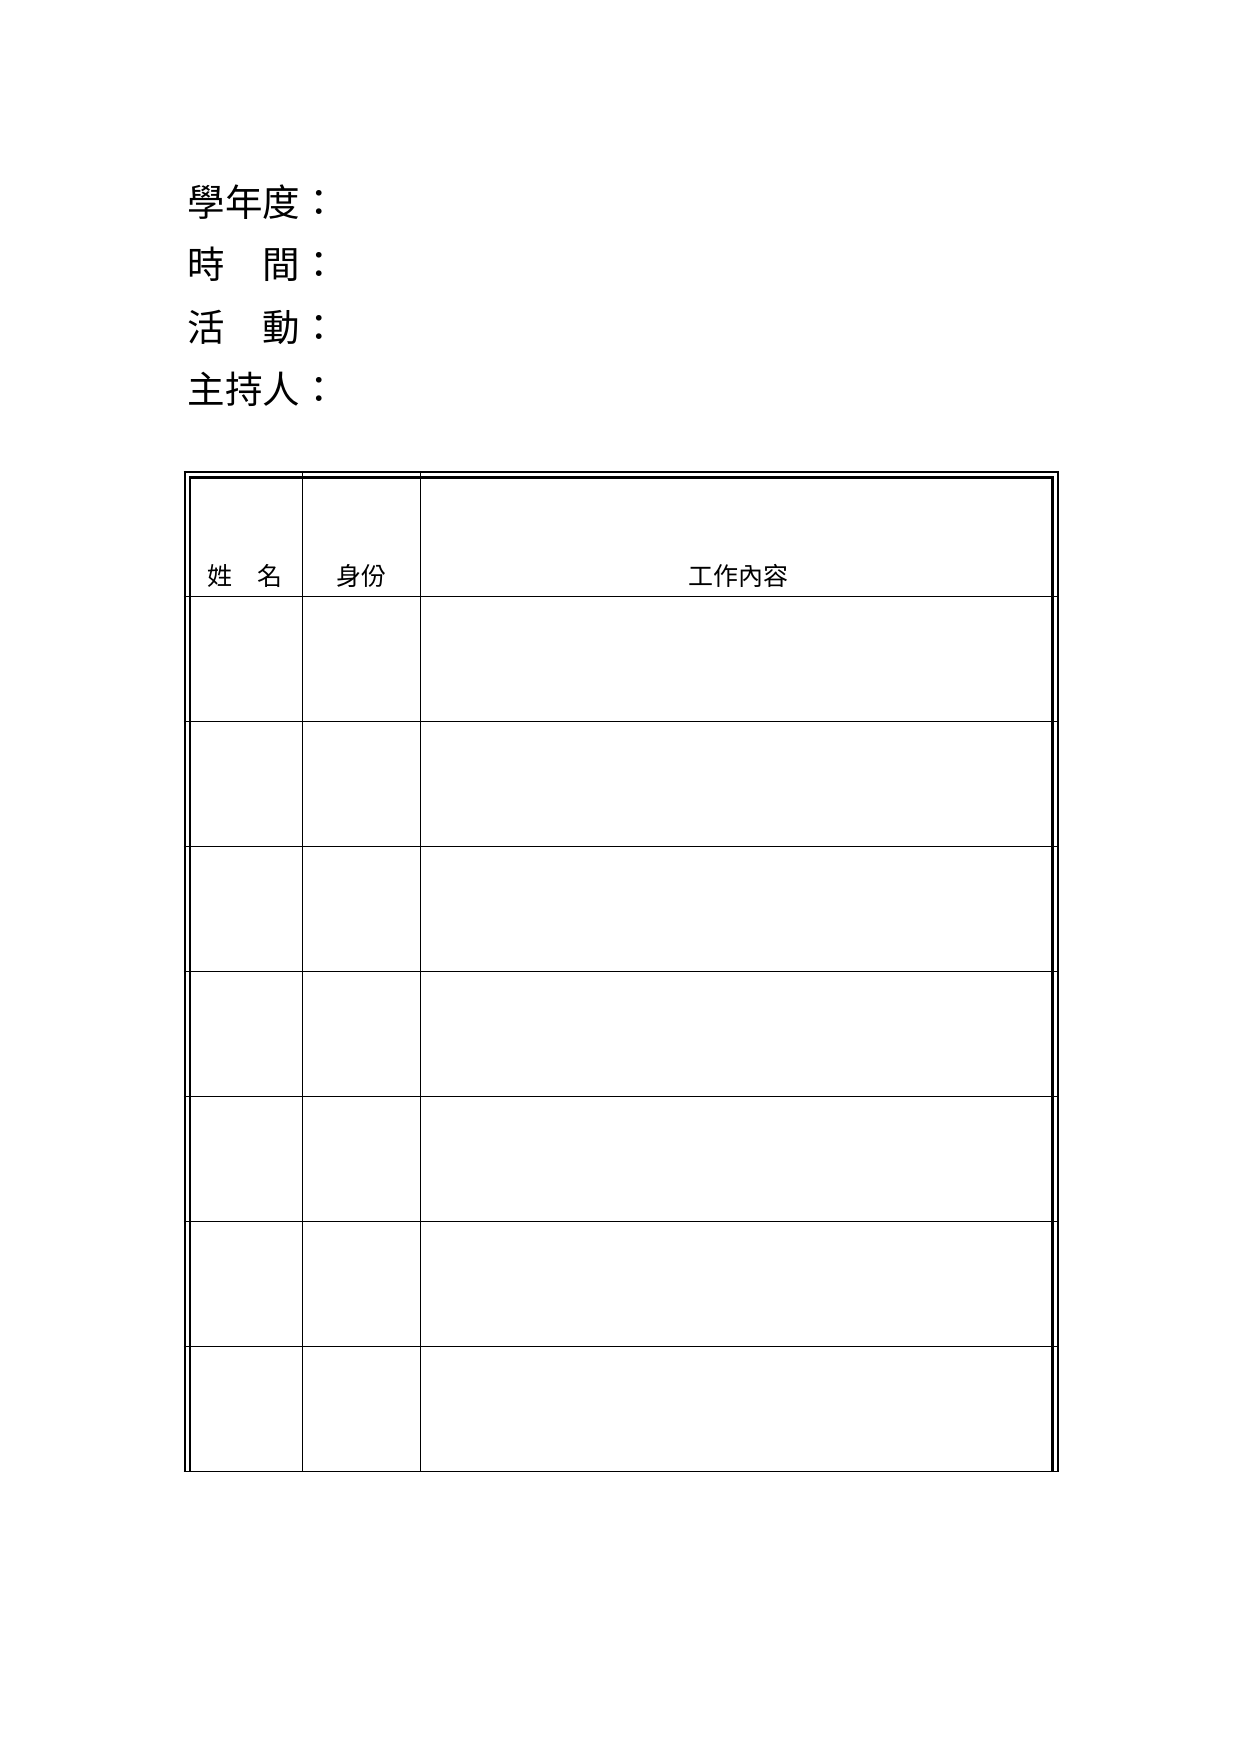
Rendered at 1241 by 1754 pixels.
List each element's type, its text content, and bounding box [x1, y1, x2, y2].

table_cell [303, 1222, 420, 1346]
table_cell [191, 1222, 302, 1346]
table_header 姓 名 [191, 479, 302, 596]
table_cell [421, 972, 1051, 1096]
table_cell [303, 847, 420, 971]
table_cell [191, 722, 302, 846]
text 活 動： [187, 283, 1053, 346]
table_cell [303, 1347, 420, 1471]
table_cell [303, 1097, 420, 1221]
table_cell [191, 597, 302, 721]
table_cell [191, 1097, 302, 1221]
table_cell [421, 847, 1051, 971]
table_cell [191, 1347, 302, 1471]
table_cell [421, 597, 1051, 721]
table_cell [191, 972, 302, 1096]
table_cell [303, 972, 420, 1096]
table_cell [421, 1347, 1051, 1471]
table_cell [421, 1097, 1051, 1221]
table_header 身份 [303, 479, 420, 596]
text 主持人： [187, 346, 1053, 408]
table_cell [303, 597, 420, 721]
table_cell [421, 722, 1051, 846]
text 時 間： [187, 221, 1053, 283]
table_header 工作內容 [421, 473, 1055, 596]
text 學年度： [187, 158, 1053, 221]
table_cell [303, 722, 420, 846]
table_cell [191, 847, 302, 971]
table_cell [421, 1222, 1051, 1346]
